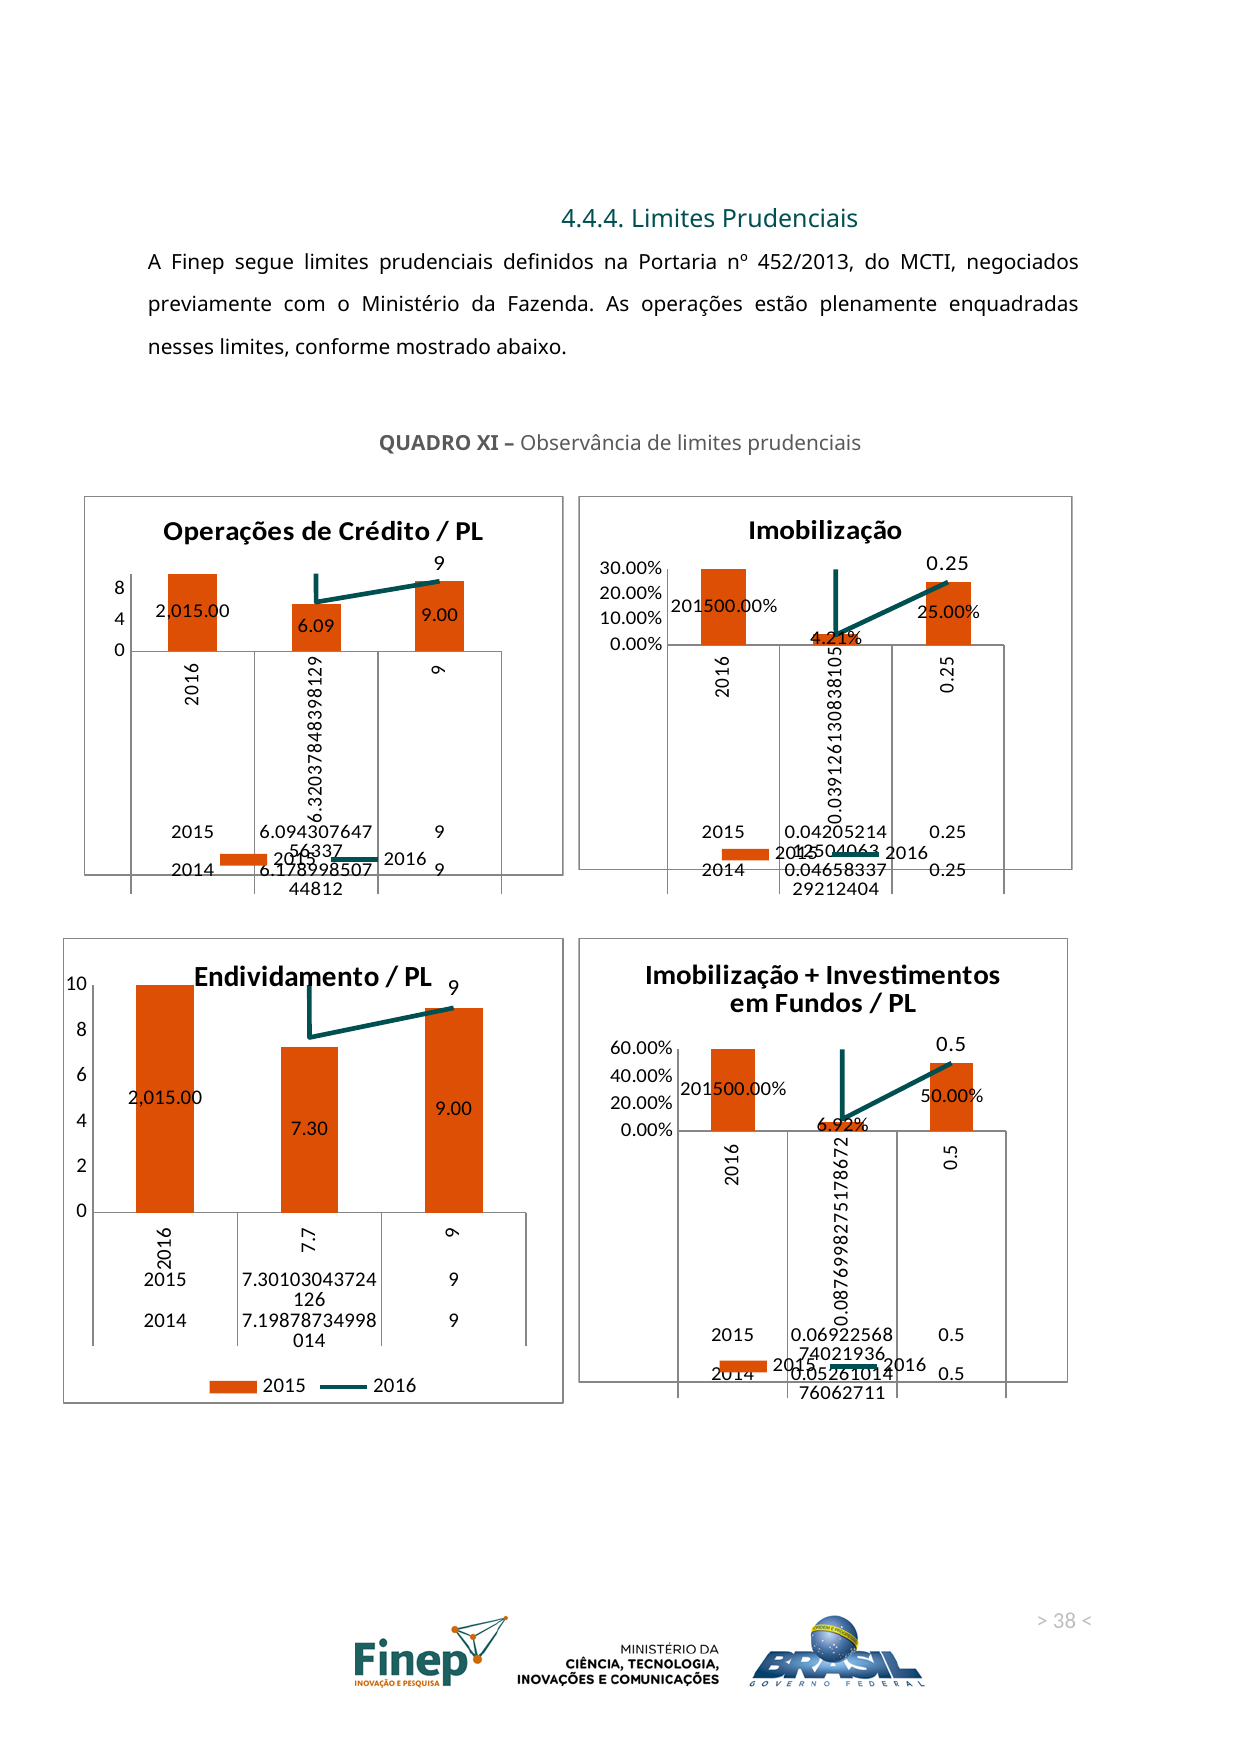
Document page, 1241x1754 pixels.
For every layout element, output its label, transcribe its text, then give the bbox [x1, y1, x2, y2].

table_cell [571, 925, 1126, 1436]
text QUADRO XI – Observância de limites prudenciais [148, 428, 1092, 456]
list Limites Prudenciais [561, 201, 1092, 235]
text A Finep segue limites prudenciais definidos na Portaria nº 452/2013, do MCTI, negociados previamente com o Ministério da Fazenda. As operações estão plenamente enquadradas nesses limites, conforme mostrado abaixo. [148, 247, 1080, 361]
table_cell [52, 925, 571, 1436]
table_header [571, 483, 1126, 925]
table_header [52, 483, 571, 925]
